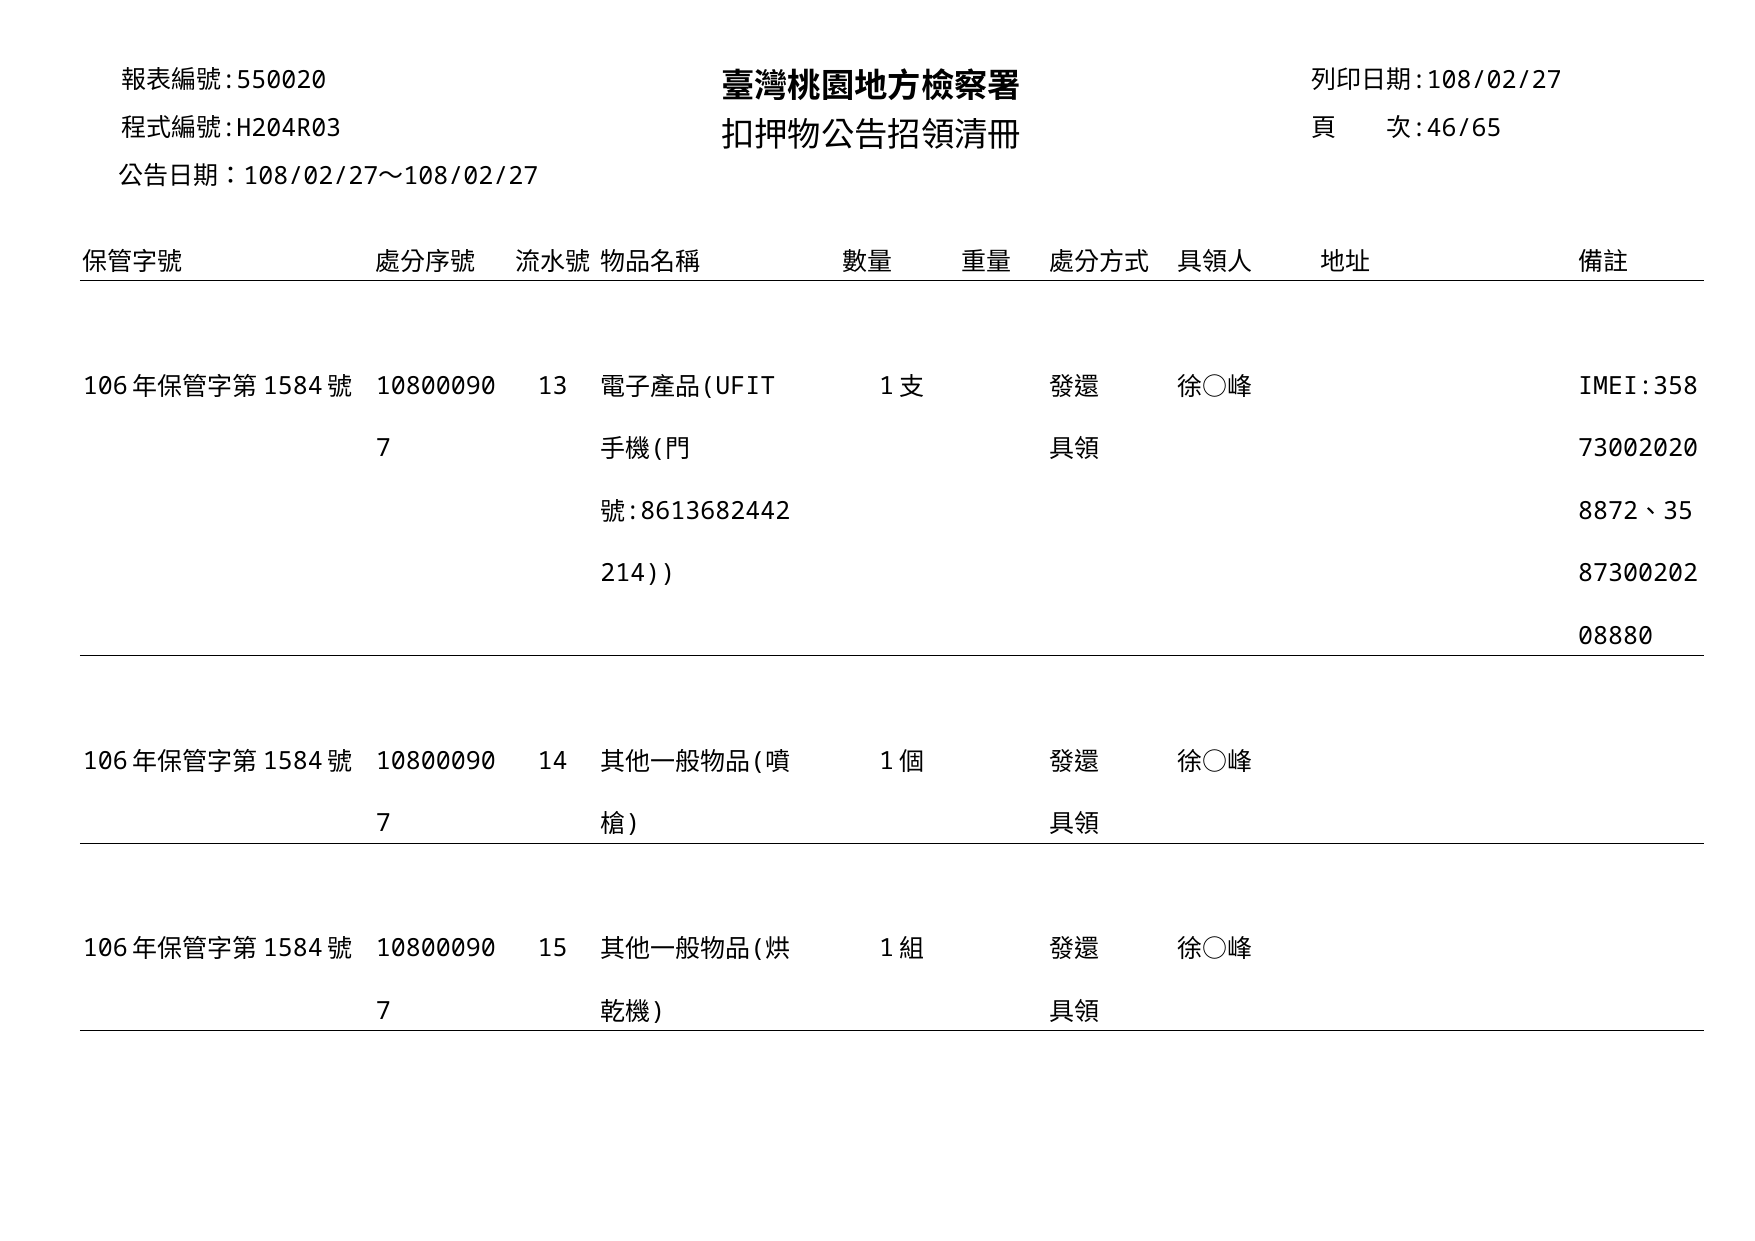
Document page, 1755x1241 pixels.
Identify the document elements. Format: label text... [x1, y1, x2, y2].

table_cell 電子產品(UFIT手機(門號:8613682442214)) [597, 281, 807, 655]
table_cell [1317, 656, 1575, 843]
table_cell [1317, 844, 1575, 1030]
table_cell 106年保管字第1584號 [80, 281, 373, 655]
table_header 物品名稱 [597, 218, 807, 280]
table_cell 徐○峰 [1175, 656, 1317, 843]
table_header 處分序號 [373, 218, 507, 280]
table_cell 15 [507, 844, 597, 1030]
table_cell [1575, 656, 1704, 843]
table_cell 1支 [808, 281, 927, 655]
table_header 處分方式 [1046, 218, 1175, 280]
table_cell 其他一般物品(噴槍) [597, 656, 807, 843]
table_cell 徐○峰 [1175, 281, 1317, 655]
table_cell 108000907 [373, 281, 507, 655]
table_cell 發還 具領 [1046, 656, 1175, 843]
table_cell 106年保管字第1584號 [80, 656, 373, 843]
table_header 具領人 [1175, 218, 1317, 280]
table_header 流水號 [507, 218, 597, 280]
table_cell 其他一般物品(烘乾機) [597, 844, 807, 1030]
table_cell [1575, 844, 1704, 1030]
table_header 保管字號 [80, 218, 373, 280]
table_cell [927, 844, 1046, 1030]
table_cell 14 [507, 656, 597, 843]
table_header 備註 [1575, 218, 1704, 280]
table_cell 13 [507, 281, 597, 655]
table_header 重量 [927, 218, 1046, 280]
table_cell IMEI:358730020208872、358730020208880 [1575, 281, 1704, 655]
table_cell 108000907 [373, 656, 507, 843]
table_cell 發還 具領 [1046, 281, 1175, 655]
table_cell 徐○峰 [1175, 844, 1317, 1030]
table_cell 1組 [808, 844, 927, 1030]
table_cell 1個 [808, 656, 927, 843]
table_cell [1317, 281, 1575, 655]
table_cell 106年保管字第1584號 [80, 844, 373, 1030]
table_cell [927, 656, 1046, 843]
table_header 地址 [1317, 218, 1575, 280]
table_cell [927, 281, 1046, 655]
table_cell 發還 具領 [1046, 844, 1175, 1030]
table_header 數量 [808, 218, 927, 280]
table_cell 108000907 [373, 844, 507, 1030]
